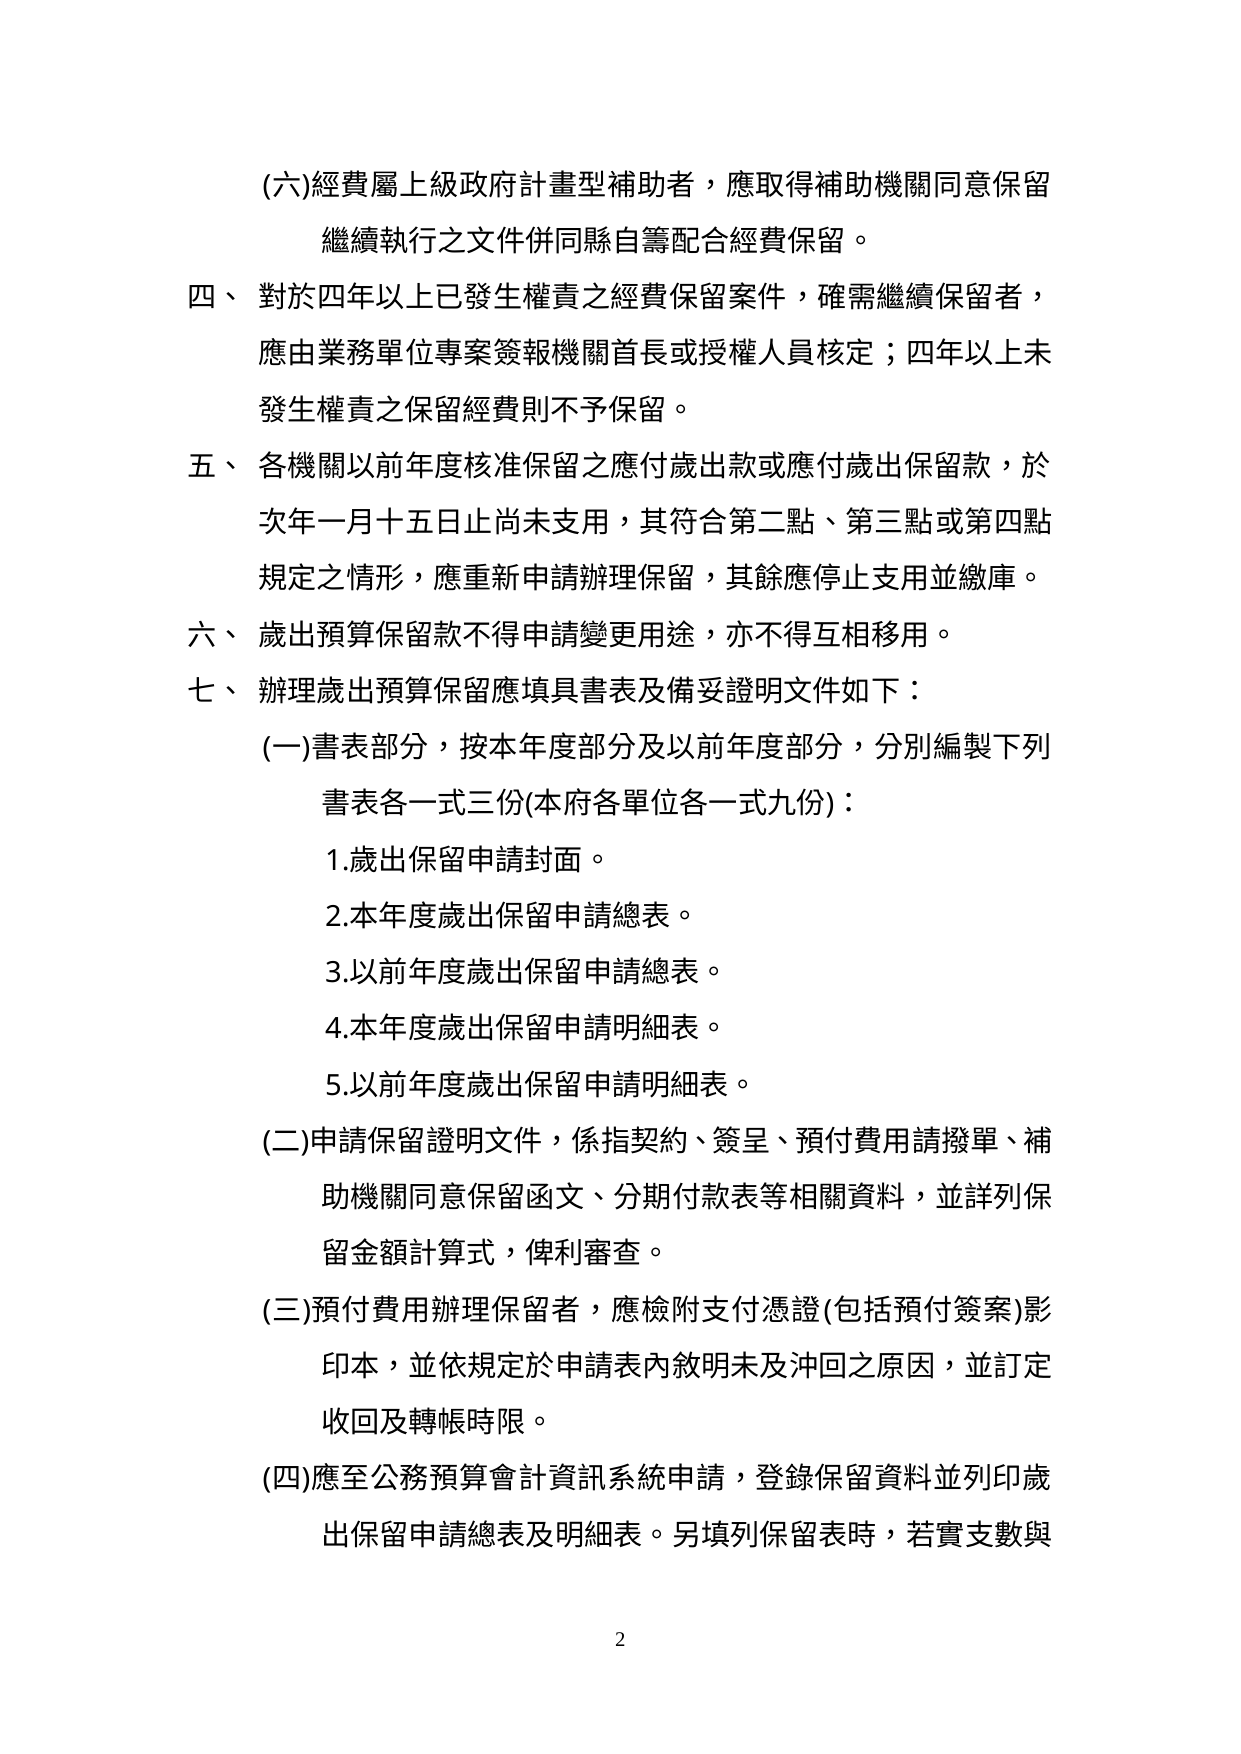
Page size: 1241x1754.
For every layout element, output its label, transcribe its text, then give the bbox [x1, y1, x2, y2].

text (六)經費屬上級政府計畫型補助者，應取得補助機關同意保留繼續執行之文件併同縣自籌配合經費保留。 [262, 150, 1053, 262]
list 對於四年以上已發生權責之經費保留案件，確需繼續保留者，應由業務單位專案簽報機關首長或授權人員核定；四年以上未發生權責之保留經費則不予保留。 [187, 262, 1053, 431]
text 4.本年度歲出保留申請明細表。 [325, 994, 1053, 1050]
text 1.歲出保留申請封面。 [325, 825, 1053, 881]
text 3.以前年度歲出保留申請總表。 [325, 937, 1053, 994]
list 辦理歲出預算保留應填具書表及備妥證明文件如下： [187, 656, 1053, 712]
text 5.以前年度歲出保留申請明細表。 [325, 1050, 1053, 1106]
text (二)申請保留證明文件，係指契約、簽呈、預付費用請撥單、補助機關同意保留函文、分期付款表等相關資料，並詳列保留金額計算式，俾利審查。 [262, 1106, 1053, 1275]
text (三)預付費用辦理保留者，應檢附支付憑證(包括預付簽案)影印本，並依規定於申請表內敘明未及沖回之原因，並訂定收回及轉帳時限。 [262, 1275, 1053, 1444]
list 各機關以前年度核准保留之應付歲出款或應付歲出保留款，於次年一月十五日止尚未支用，其符合第二點、第三點或第四點規定之情形，應重新申請辦理保留，其餘應停止支用並繳庫。 [187, 431, 1053, 600]
list 歲出預算保留款不得申請變更用途，亦不得互相移用。 [187, 600, 1053, 656]
text (一)書表部分，按本年度部分及以前年度部分，分別編製下列書表各一式三份(本府各單位各一式九份)： [262, 712, 1053, 825]
text 2.本年度歲出保留申請總表。 [325, 881, 1053, 937]
text (四)應至公務預算會計資訊系統申請，登錄保留資料並列印歲出保留申請總表及明細表。另填列保留表時，若實支數與 [262, 1444, 1053, 1556]
